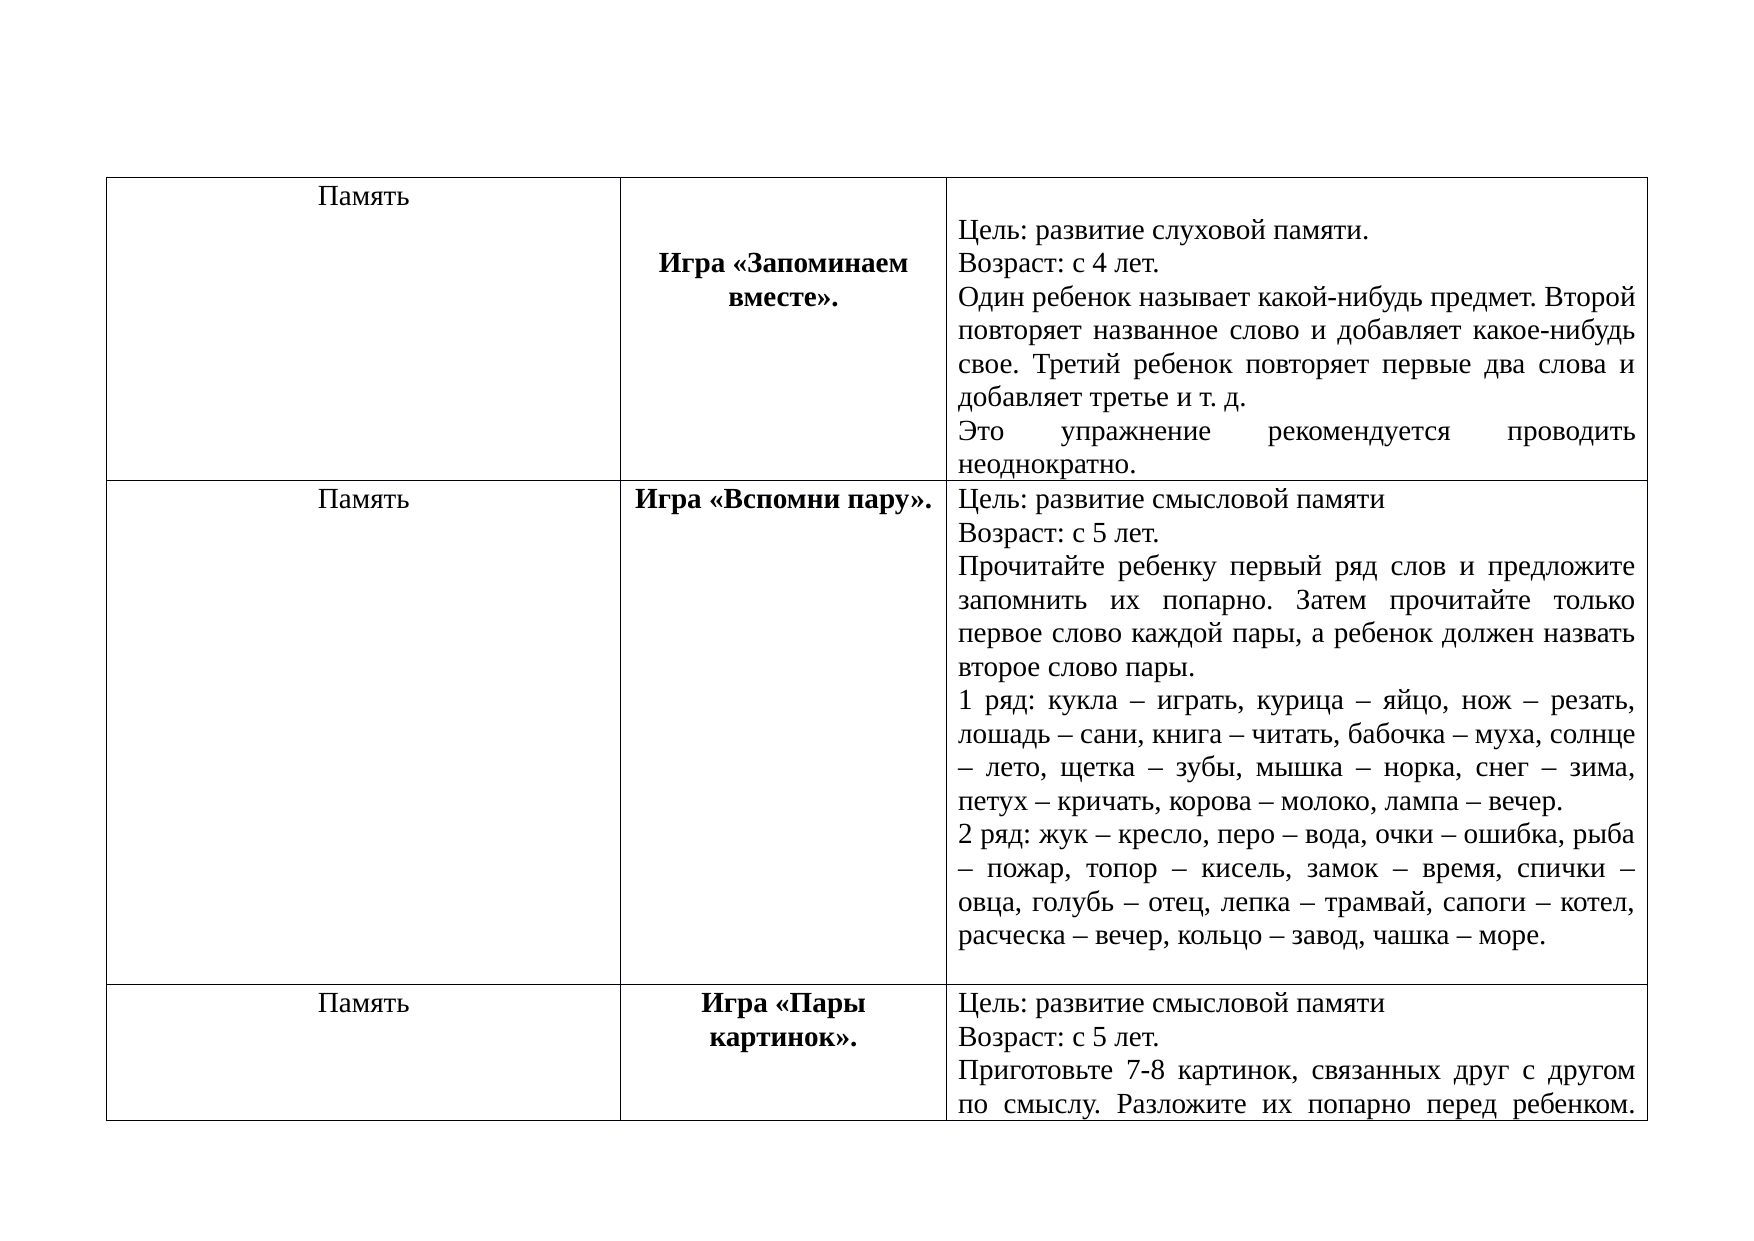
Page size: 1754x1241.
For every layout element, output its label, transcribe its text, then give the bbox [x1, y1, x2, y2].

table_cell Игра «Запоминаем вместе». [621, 178, 946, 480]
table_cell Память [107, 178, 620, 480]
table_cell Цель: развитие слуховой памяти. Возраст: с 4 лет. Один ребенок называет какой-нибудь предмет. Второй повторяет названное слово и добавляет какое-нибудь свое. Третий ребенок повторяет первые два слова и добавляет третье и т. д. Это упражнение рекомендуется проводить неоднократно. [947, 178, 1647, 480]
table_cell Игра «Пары картинок». [621, 985, 946, 1119]
table_cell Память [107, 985, 620, 1119]
table_cell Цель: развитие смысловой памяти Возраст: с 5 лет. Приготовьте 7-8 картинок, связанных друг с другом по смыслу. Разложите их попарно перед ребенком. [947, 985, 1647, 1119]
table_cell Память [107, 481, 620, 984]
table_cell Цель: развитие смысловой памяти Возраст: с 5 лет. Прочитайте ребенку первый ряд слов и предложите запомнить их попарно. Затем прочитайте только первое слово каждой пары, а ребенок должен назвать второе слово пары. 1 ряд: кукла – играть, курица – яйцо, нож – резать, лошадь – сани, книга – читать, бабочка – муха, солнце – лето, щетка – зубы, мышка – норка, снег – зима, петух – кричать, корова – молоко, лампа – вечер. 2 ряд: жук – кресло, перо – вода, очки – ошибка, рыба – пожар, топор – кисель, замок – время, спички – овца, голубь – отец, лепка – трамвай, сапоги – котел, расческа – вечер, кольцо – завод, чашка – море. [947, 481, 1647, 984]
table_cell Игра «Вспомни пару». [621, 481, 946, 984]
